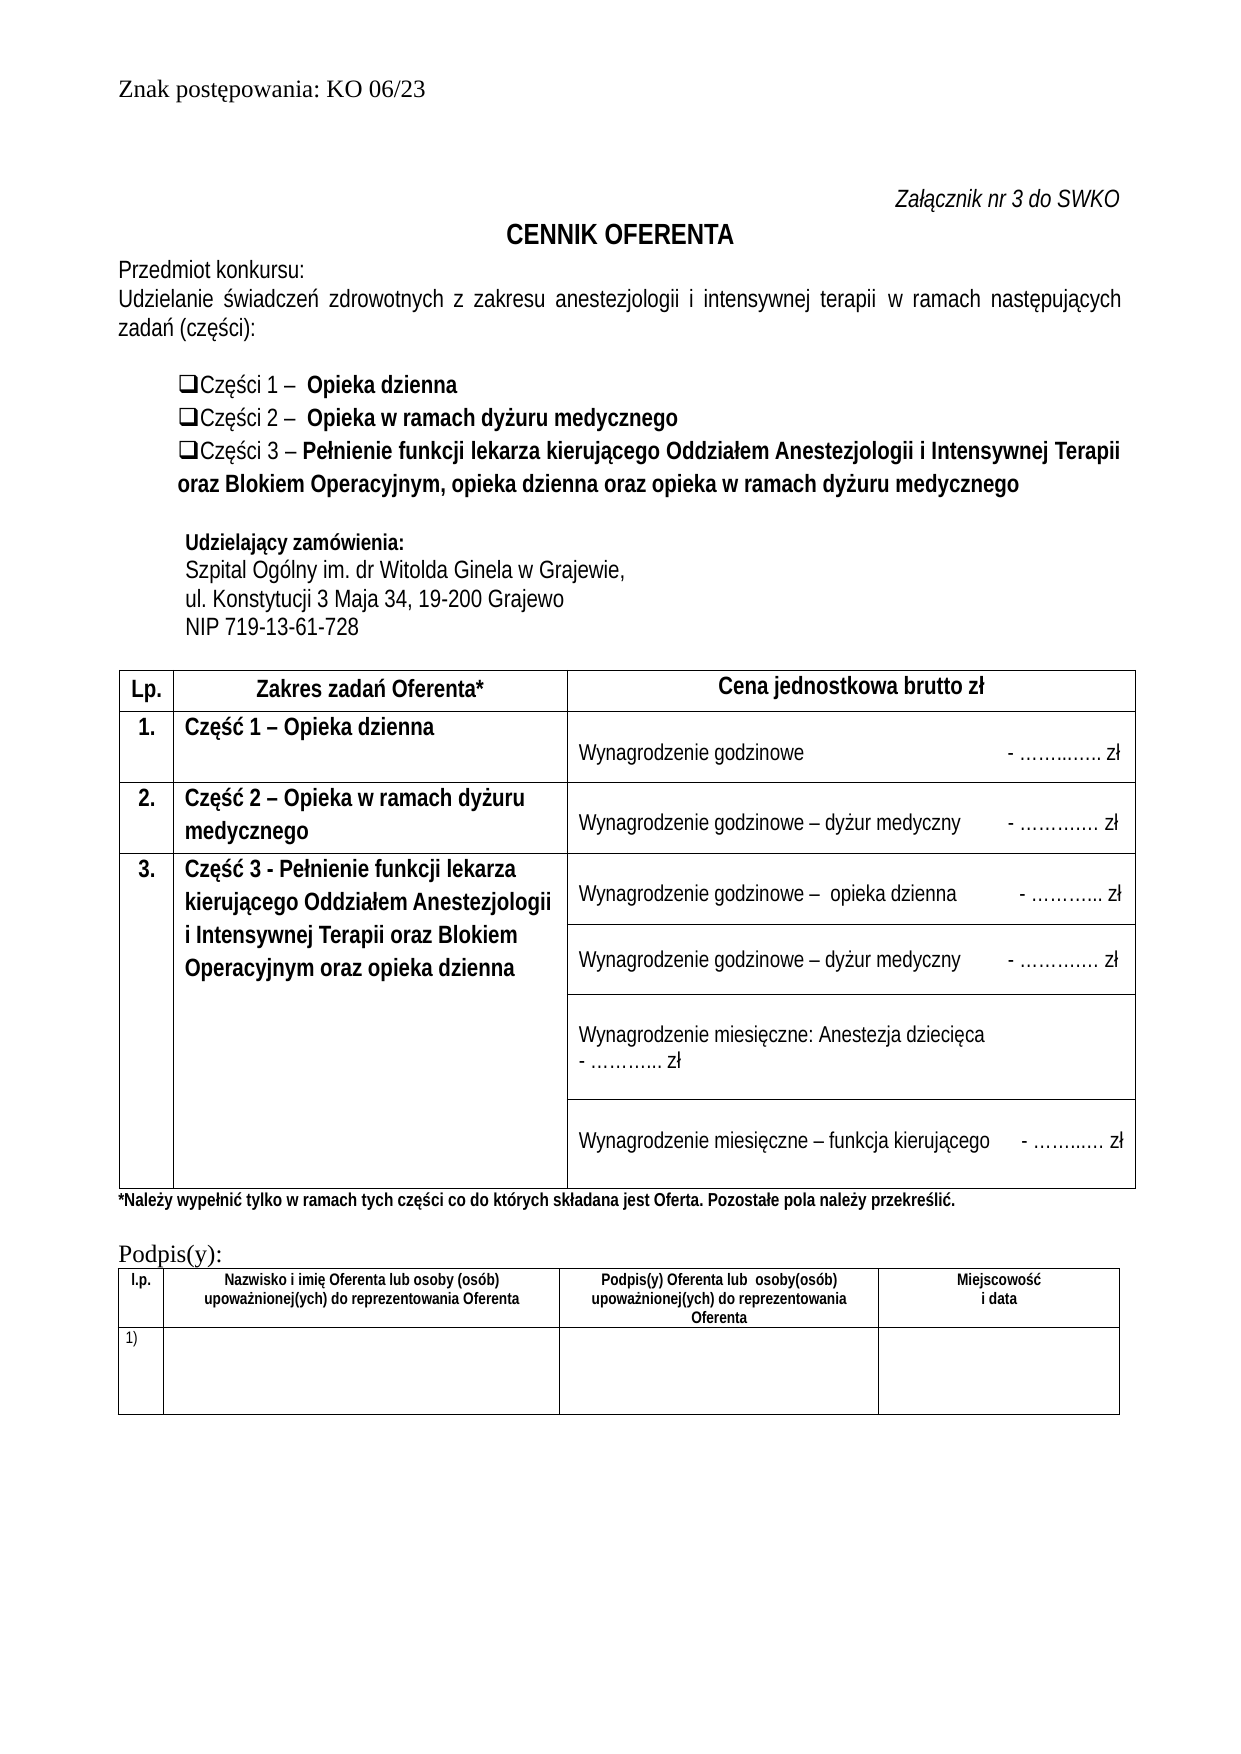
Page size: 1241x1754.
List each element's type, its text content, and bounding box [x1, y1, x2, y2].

table_cell [560, 1328, 878, 1414]
table_cell Wynagrodzenie godzinowe – dyżur medyczny - ……….… zł [568, 783, 1135, 853]
text Udzielający zamówienia: [185, 529, 1122, 555]
table_cell 1) [119, 1328, 163, 1414]
table_cell Część 3 - Pełnienie funkcji lekarza kierującego Oddziałem Anestezjologii i Intensywnej Terapii oraz Blokiem Operacyjnym oraz opieka dzienna [174, 854, 567, 1188]
text Podpis(y): [118, 1239, 1122, 1268]
table_cell Wynagrodzenie godzinowe – dyżur medyczny - ……….… zł [568, 925, 1135, 994]
table_header Podpis(y) Oferenta lub osoby(osób) upoważnionej(ych) do reprezentowania Oferenta [560, 1269, 878, 1327]
text ul. Konstytucji 3 Maja 34, 19-200 Grajewo [185, 584, 1122, 612]
table_header Nazwisko i imię Oferenta lub osoby (osób) upoważnionej(ych) do reprezentowania Oferenta [164, 1269, 559, 1327]
text Części 1 – Opieka dzienna [177, 370, 1122, 399]
text Części 3 – Pełnienie funkcji lekarza kierującego Oddziałem Anestezjologii i Intensywnej Terapii oraz Blokiem Operacyjnym, opieka dzienna oraz opieka w ramach dyżuru medycznego [177, 436, 1122, 498]
table_cell [164, 1328, 559, 1414]
table_header Zakres zadań Oferenta* [174, 671, 567, 711]
table_cell Wynagrodzenie godzinowe – opieka dzienna - ………... zł [568, 854, 1135, 923]
text *Należy wypełnić tylko w ramach tych części co do których składana jest Oferta. Pozostałe pola należy przekreślić. [118, 1189, 1122, 1211]
table_cell 2. [120, 783, 173, 853]
table_header Lp. [120, 671, 173, 711]
table_cell 3. [120, 854, 173, 1188]
text CENNIK OFERENTA [118, 217, 1122, 251]
subtitle Przedmiot konkursu: [118, 256, 1122, 284]
table_cell Wynagrodzenie miesięczne – funkcja kierującego - ……...… zł [568, 1100, 1135, 1188]
table_cell Wynagrodzenie godzinowe - ……...….. zł [568, 712, 1135, 782]
table_header Miejscowość i data [879, 1269, 1119, 1327]
text Szpital Ogólny im. dr Witolda Ginela w Grajewie, [185, 555, 1122, 584]
table_cell 1. [120, 712, 173, 782]
text Części 2 – Opieka w ramach dyżuru medycznego [177, 403, 1122, 432]
text Udzielanie świadczeń zdrowotnych z zakresu anestezjologii i intensywnej terapii w ramach następujących zadań (części): [118, 284, 1122, 341]
table_cell Część 2 – Opieka w ramach dyżuru medycznego [174, 783, 567, 853]
table_cell Część 1 – Opieka dzienna [174, 712, 567, 782]
table_header l.p. [119, 1269, 163, 1327]
text Załącznik nr 3 do SWKO [118, 184, 1122, 213]
table_cell [879, 1328, 1119, 1414]
table_cell Wynagrodzenie miesięczne: Anestezja dziecięca - ………... zł [568, 995, 1135, 1099]
table_header Cena jednostkowa brutto zł [568, 671, 1135, 711]
text NIP 719-13-61-728 [185, 612, 1122, 641]
